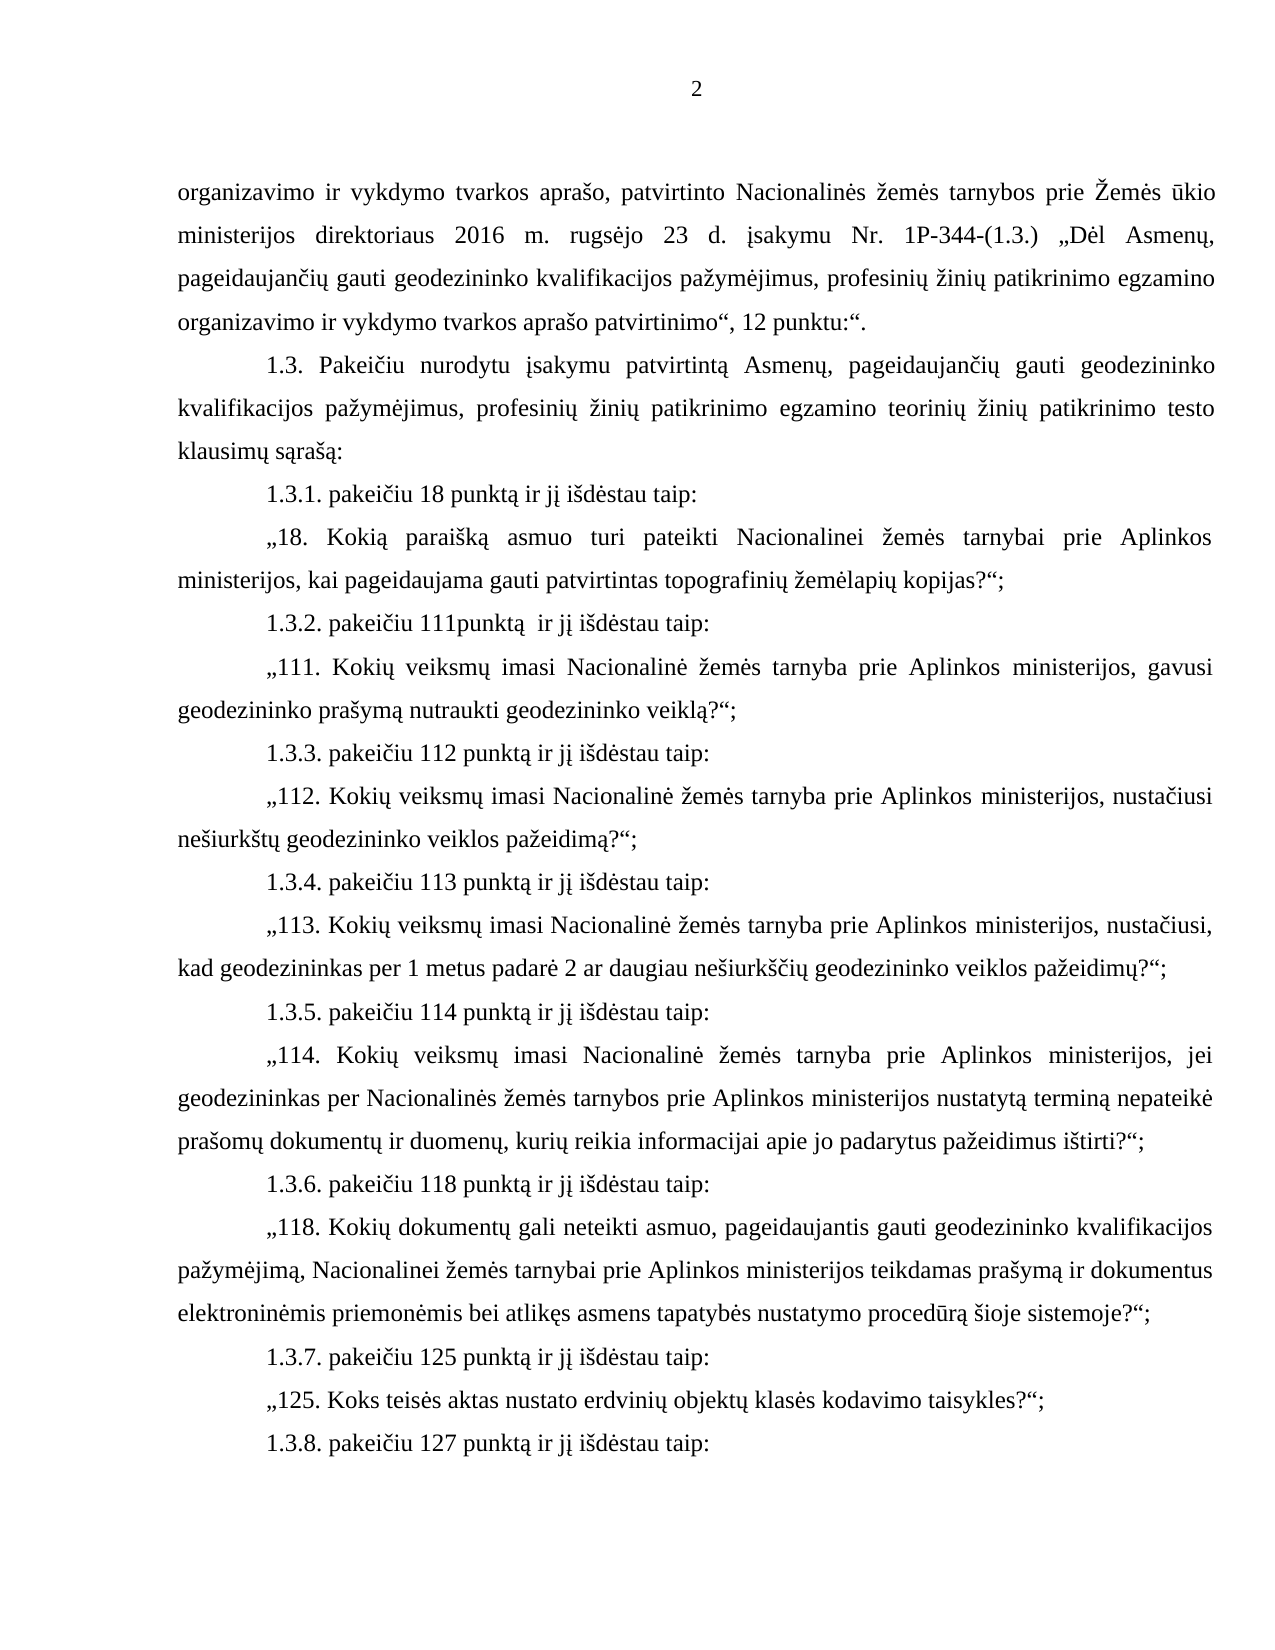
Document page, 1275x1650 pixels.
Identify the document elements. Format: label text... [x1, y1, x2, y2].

text „125. Koks teisės aktas nustato erdvinių objektų klasės kodavimo taisykles?“; [177, 1385, 1213, 1413]
text 1.3.5. pakeičiu 114 punktą ir jį išdėstau taip: [177, 997, 1213, 1025]
text 1.3.7. pakeičiu 125 punktą ir jį išdėstau taip: [177, 1342, 1213, 1370]
text „18. Kokią paraišką asmuo turi pateikti Nacionalinei žemės tarnybai prie Aplinkos ministerijos, kai pageidaujama gauti patvirtintas topografinių žemėlapių kopijas?“; [177, 522, 1213, 594]
text „112. Kokių veiksmų imasi Nacionalinė žemės tarnyba prie Aplinkos ministerijos, nustačiusi nešiurkštų geodezininko veiklos pažeidimą?“; [177, 781, 1213, 853]
text „118. Kokių dokumentų gali neteikti asmuo, pageidaujantis gauti geodezininko kvalifikacijos pažymėjimą, Nacionalinei žemės tarnybai prie Aplinkos ministerijos teikdamas prašymą ir dokumentus elektroninėmis priemonėmis bei atlikęs asmens tapatybės nustatymo procedūrą šioje sistemoje?“; [177, 1212, 1213, 1327]
text „111. Kokių veiksmų imasi Nacionalinė žemės tarnyba prie Aplinkos ministerijos, gavusi geodezininko prašymą nutraukti geodezininko veiklą?“; [177, 652, 1213, 723]
text 1.3.6. pakeičiu 118 punktą ir jį išdėstau taip: [177, 1169, 1213, 1198]
text „114. Kokių veiksmų imasi Nacionalinė žemės tarnyba prie Aplinkos ministerijos, jei geodezininkas per Nacionalinės žemės tarnybos prie Aplinkos ministerijos nustatytą terminą nepateikė prašomų dokumentų ir duomenų, kurių reikia informacijai apie jo padarytus pažeidimus ištirti?“; [177, 1040, 1213, 1155]
text 1.3.2. pakeičiu 111punktą ir jį išdėstau taip: [177, 608, 1213, 637]
text organizavimo ir vykdymo tvarkos aprašo, patvirtinto Nacionalinės žemės tarnybos prie Žemės ūkio ministerijos direktoriaus 2016 m. rugsėjo 23 d. įsakymu Nr. 1P-344-(1.3.) „Dėl Asmenų, pageidaujančių gauti geodezininko kvalifikacijos pažymėjimus, profesinių žinių patikrinimo egzamino organizavimo ir vykdymo tvarkos aprašo patvirtinimo“, 12 punktu:“. [177, 177, 1216, 335]
text 1.3.8. pakeičiu 127 punktą ir jį išdėstau taip: [177, 1428, 1213, 1457]
text 1.3.3. pakeičiu 112 punktą ir jį išdėstau taip: [177, 738, 1213, 767]
text „113. Kokių veiksmų imasi Nacionalinė žemės tarnyba prie Aplinkos ministerijos, nustačiusi, kad geodezininkas per 1 metus padarė 2 ar daugiau nešiurkščių geodezininko veiklos pažeidimų?“; [177, 910, 1213, 982]
text 1.3.1. pakeičiu 18 punktą ir jį išdėstau taip: [177, 479, 1213, 508]
text 1.3.4. pakeičiu 113 punktą ir jį išdėstau taip: [177, 867, 1213, 896]
text 1.3. Pakeičiu nurodytu įsakymu patvirtintą Asmenų, pageidaujančių gauti geodezininko kvalifikacijos pažymėjimus, profesinių žinių patikrinimo egzamino teorinių žinių patikrinimo testo klausimų sąrašą: [177, 350, 1216, 465]
